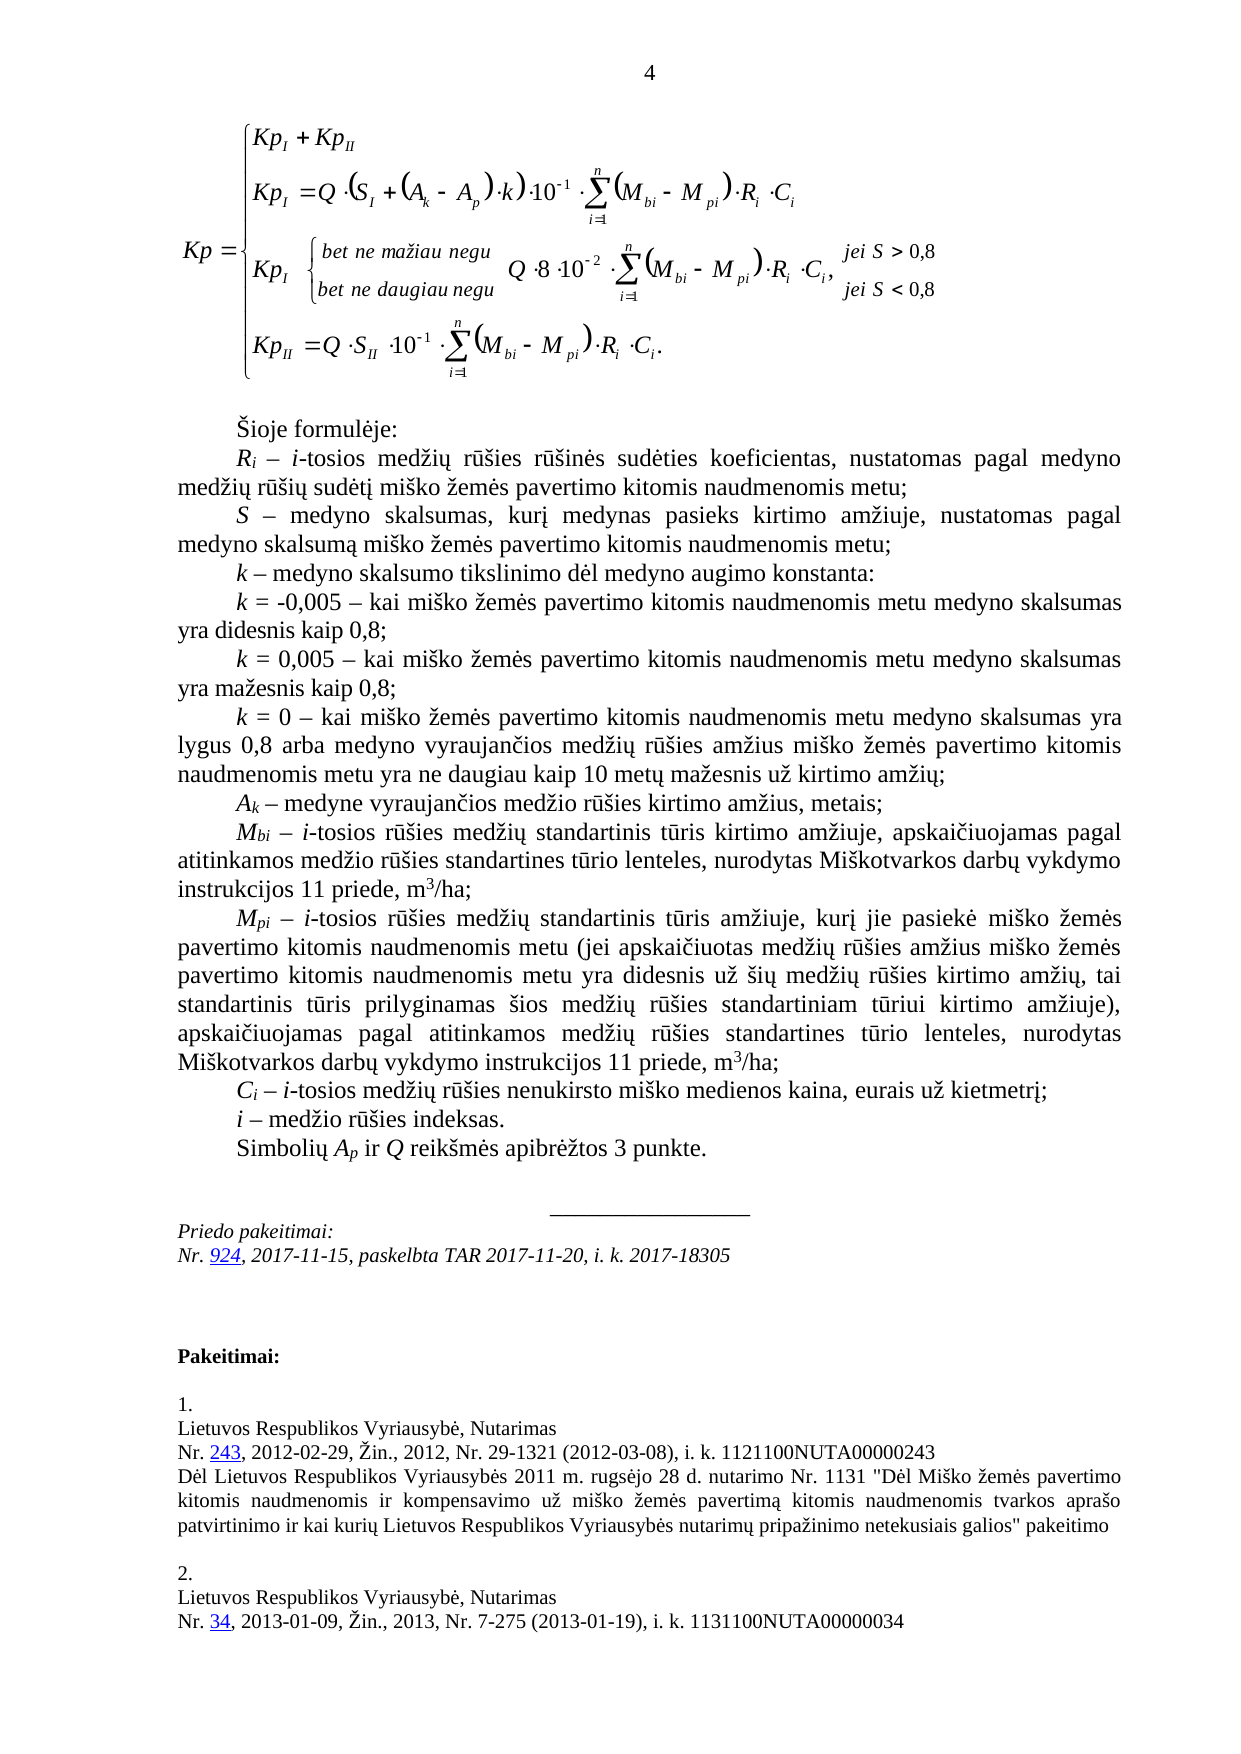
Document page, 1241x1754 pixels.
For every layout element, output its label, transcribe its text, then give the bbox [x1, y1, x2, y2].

text Ak – medyne vyraujančios medžio rūšies kirtimo amžius, metais; [177, 788, 1122, 817]
text Lietuvos Respublikos Vyriausybė, Nutarimas [177, 1416, 1122, 1440]
text Priedo pakeitimai: [177, 1219, 1122, 1243]
text 2. [177, 1561, 1122, 1585]
text i – medžio rūšies indeksas. [177, 1104, 1122, 1133]
text k = 0,005 – kai miško žemės pavertimo kitomis naudmenomis metu medyno skalsumas yra mažesnis kaip 0,8; [177, 644, 1122, 702]
text k = 0 – kai miško žemės pavertimo kitomis naudmenomis metu medyno skalsumas yra lygus 0,8 arba medyno vyraujančios medžių rūšies amžius miško žemės pavertimo kitomis naudmenomis metu yra ne daugiau kaip 10 metų mažesnis už kirtimo amžių; [177, 702, 1122, 788]
text k = -0,005 – kai miško žemės pavertimo kitomis naudmenomis metu medyno skalsumas yra didesnis kaip 0,8; [177, 587, 1122, 644]
text Nr. 34, 2013-01-09, Žin., 2013, Nr. 7-275 (2013-01-19), i. k. 1131100NUTA00000034 [177, 1609, 1122, 1633]
text Nr. 924, 2017-11-15, paskelbta TAR 2017-11-20, i. k. 2017-18305 [177, 1243, 1122, 1267]
text k – medyno skalsumo tikslinimo dėl medyno augimo konstanta: [177, 558, 1122, 587]
text ________________ [177, 1190, 1122, 1219]
text Ri – i-tosios medžių rūšies rūšinės sudėties koeficientas, nustatomas pagal medyno medžių rūšių sudėtį miško žemės pavertimo kitomis naudmenomis metu; [177, 443, 1122, 500]
text Šioje formulėje: [177, 414, 1122, 443]
text Mpi – i-tosios rūšies medžių standartinis tūris amžiuje, kurį jie pasiekė miško žemės pavertimo kitomis naudmenomis metu (jei apskaičiuotas medžių rūšies amžius miško žemės pavertimo kitomis naudmenomis metu yra didesnis už šių medžių rūšies kirtimo amžių, tai standartinis tūris prilyginamas šios medžių rūšies standartiniam tūriui kirtimo amžiuje), apskaičiuojamas pagal atitinkamos medžių rūšies standartines tūrio lenteles, nurodytas Miškotvarkos darbų vykdymo instrukcijos 11 priede, m3/ha; [177, 903, 1122, 1075]
text Pakeitimai: [177, 1344, 1122, 1368]
text Mbi – i-tosios rūšies medžių standartinis tūris kirtimo amžiuje, apskaičiuojamas pagal atitinkamos medžio rūšies standartines tūrio lenteles, nurodytas Miškotvarkos darbų vykdymo instrukcijos 11 priede, m3/ha; [177, 817, 1122, 903]
text Nr. 243, 2012-02-29, Žin., 2012, Nr. 29-1321 (2012-03-08), i. k. 1121100NUTA00000243 [177, 1440, 1122, 1464]
text Dėl Lietuvos Respublikos Vyriausybės 2011 m. rugsėjo 28 d. nutarimo Nr. 1131 "Dėl Miško žemės pavertimo kitomis naudmenomis ir kompensavimo už miško žemės pavertimą kitomis naudmenomis tvarkos aprašo patvirtinimo ir kai kurių Lietuvos Respublikos Vyriausybės nutarimų pripažinimo netekusiais galios" pakeitimo [177, 1464, 1122, 1537]
text Lietuvos Respublikos Vyriausybė, Nutarimas [177, 1585, 1122, 1609]
text Simbolių Ap ir Q reikšmės apibrėžtos 3 punkte. [177, 1133, 1122, 1162]
text 1. [177, 1392, 1122, 1416]
text Ci – i-tosios medžių rūšies nenukirsto miško medienos kaina, eurais už kietmetrį; [177, 1075, 1122, 1104]
text S – medyno skalsumas, kurį medynas pasieks kirtimo amžiuje, nustatomas pagal medyno skalsumą miško žemės pavertimo kitomis naudmenomis metu; [177, 500, 1122, 558]
